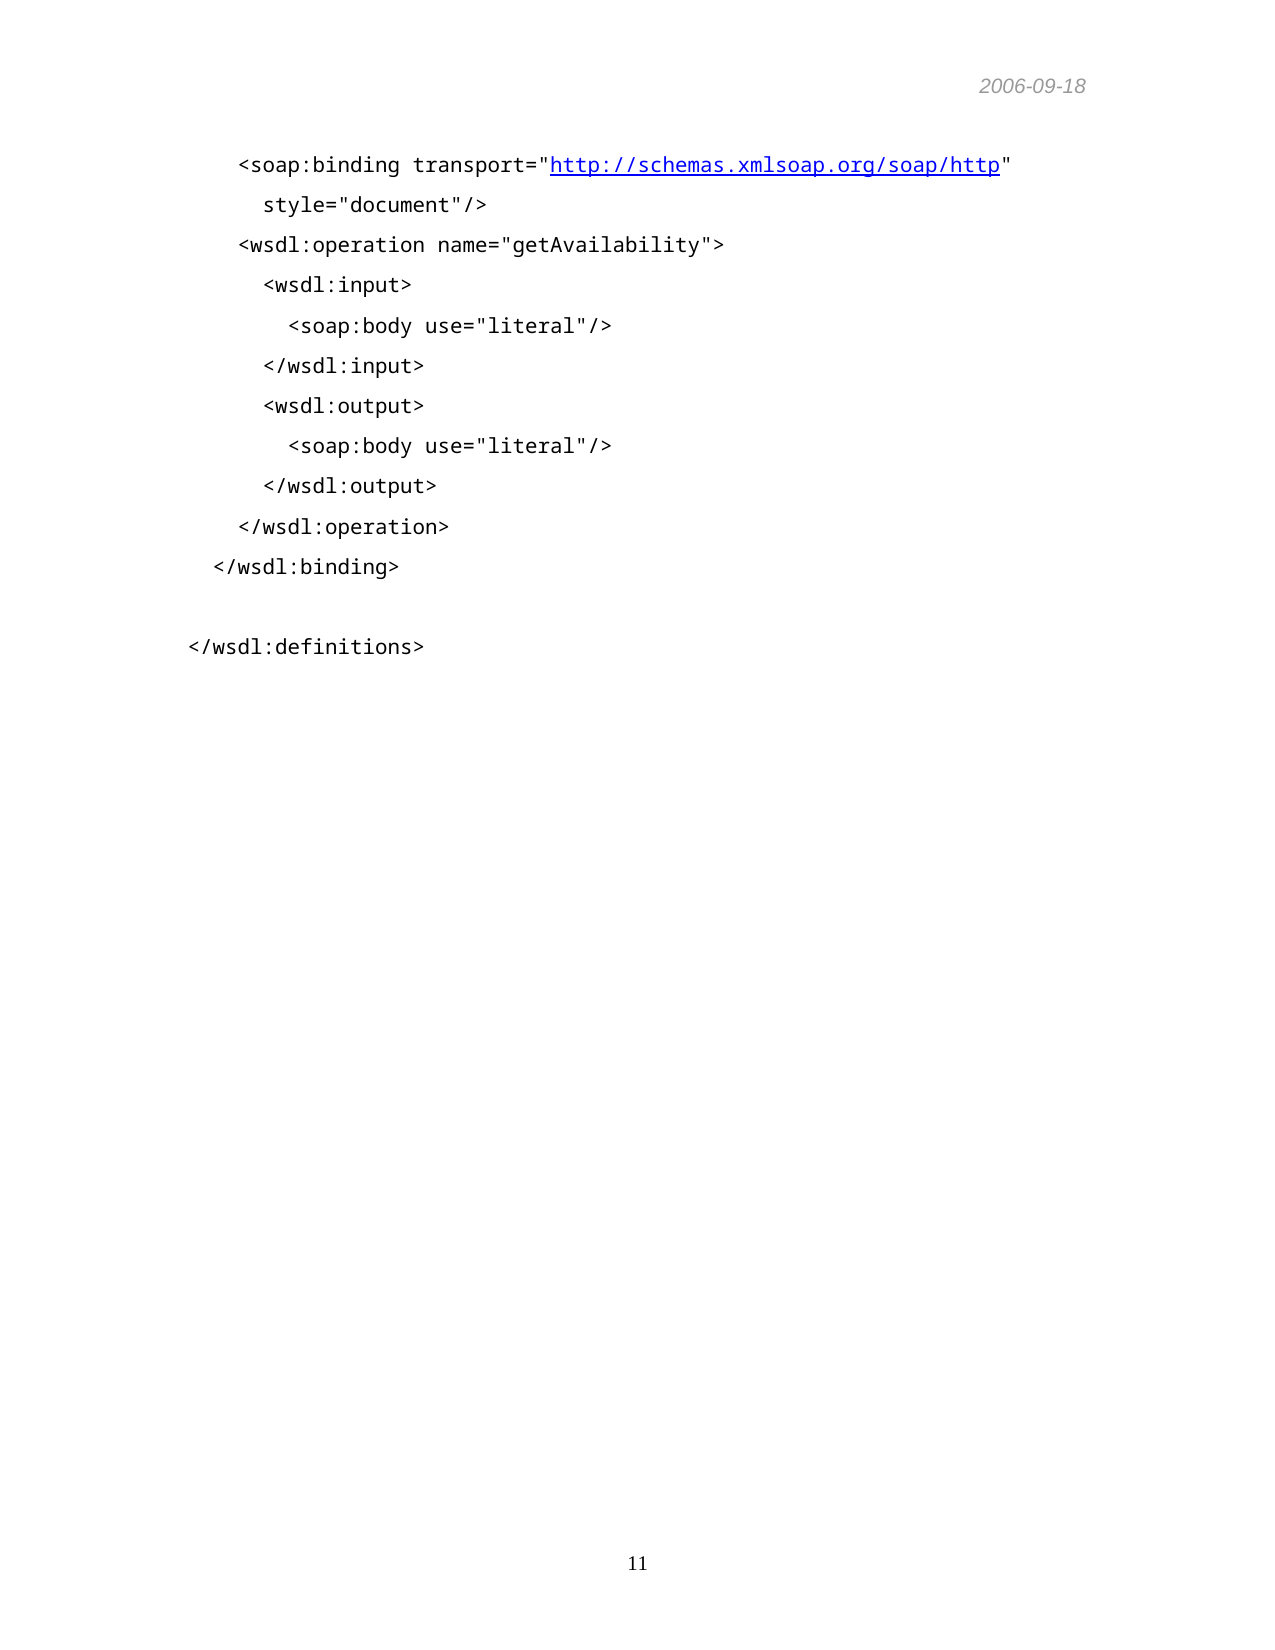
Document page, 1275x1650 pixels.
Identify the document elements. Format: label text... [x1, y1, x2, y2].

text </wsdl:output> [187, 472, 1087, 500]
text <soap:body use="literal"/> [187, 431, 1087, 460]
text <wsdl:input> [187, 271, 1087, 299]
text </wsdl:input> [187, 351, 1087, 379]
text <wsdl:operation name="getAvailability"> [187, 230, 1087, 259]
text style="document"/> [187, 190, 1087, 219]
text <wsdl:output> [187, 391, 1087, 420]
text </wsdl:operation> [187, 512, 1087, 540]
text </wsdl:binding> [187, 552, 1087, 581]
text <soap:body use="literal"/> [187, 311, 1087, 339]
text </wsdl:definitions> [187, 632, 1087, 661]
text <soap:binding transport="http://schemas.xmlsoap.org/soap/http" [187, 150, 1087, 178]
